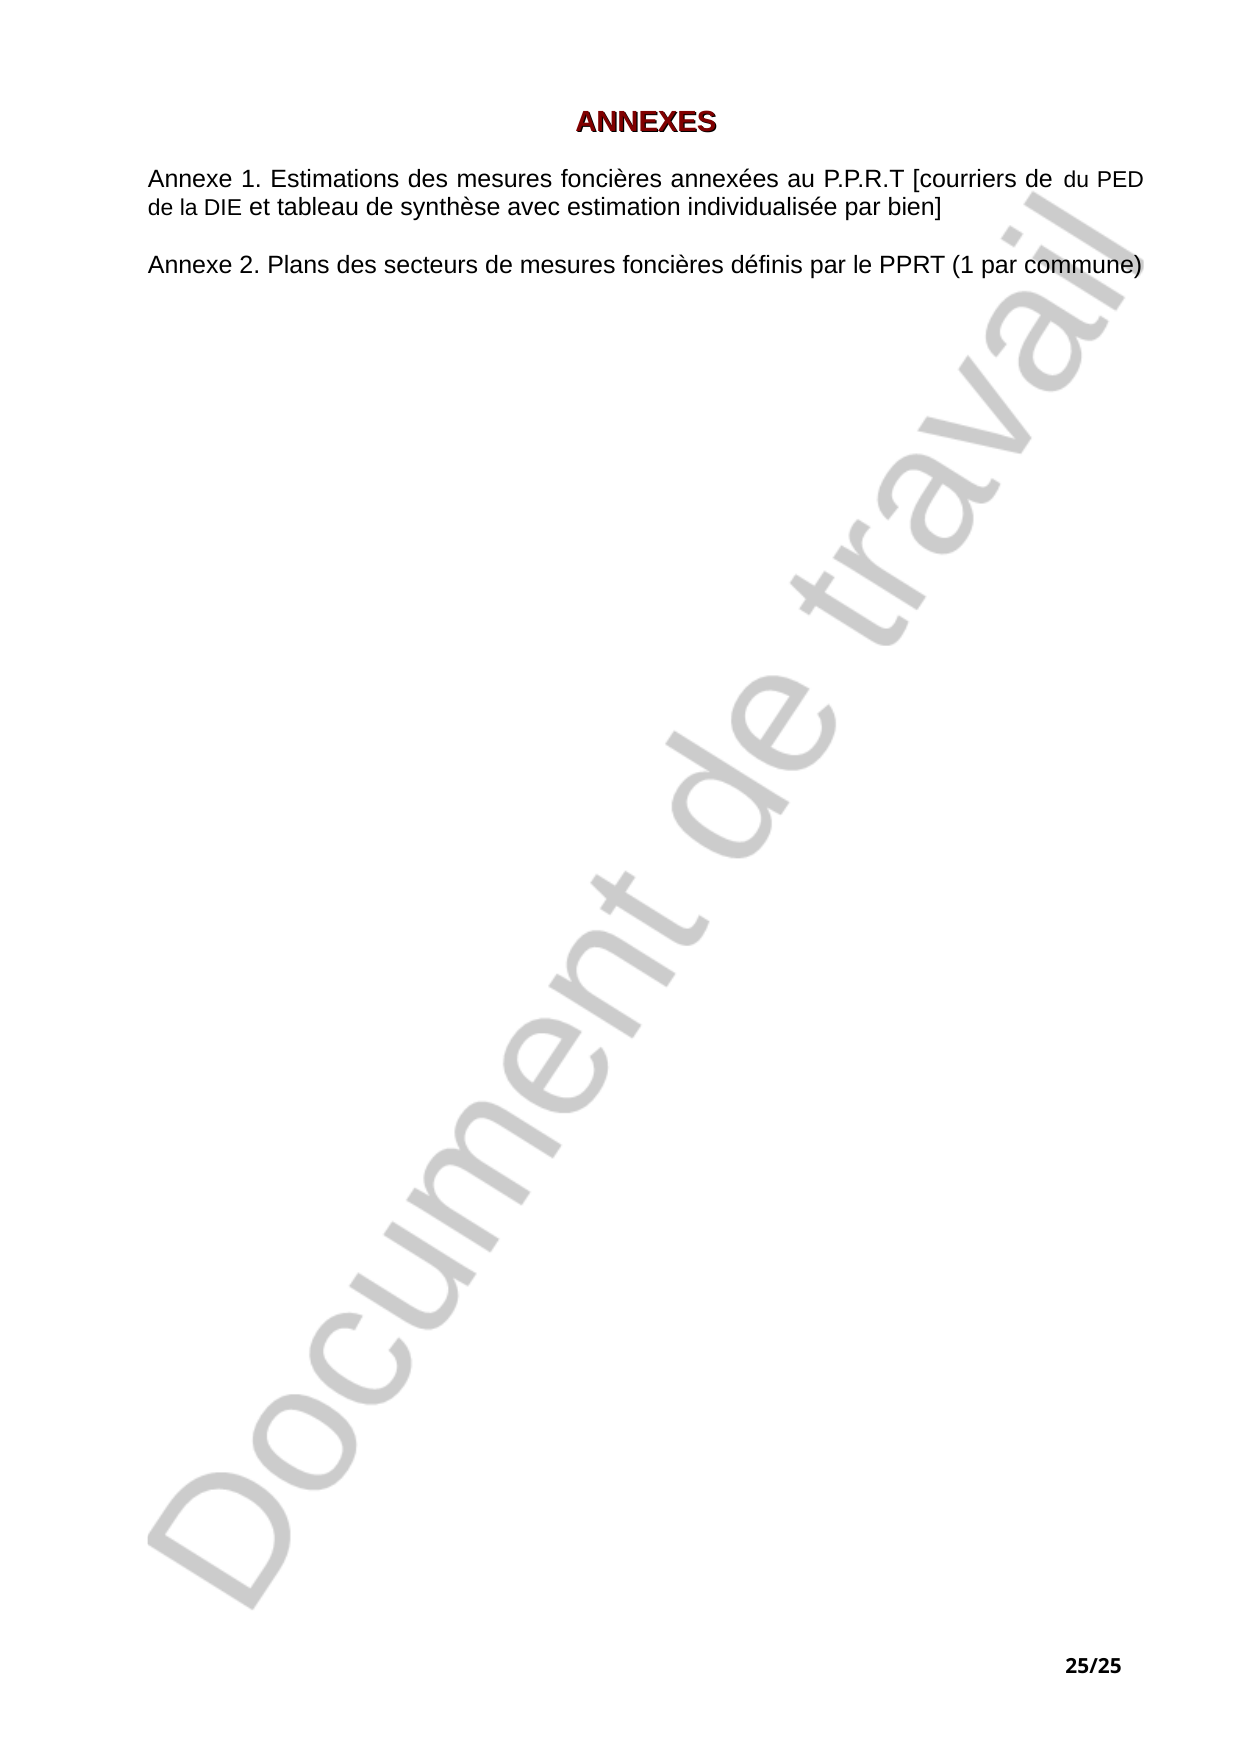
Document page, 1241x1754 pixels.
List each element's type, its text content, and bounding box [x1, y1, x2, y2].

text Annexe 1. Estimations des mesures foncières annexées au P.P.R.T [courriers de du PED de la DIE et tableau de synthèse avec estimation individualisée par bien] [148, 164, 1144, 221]
text Annexe 2. Plans des secteurs de mesures foncières définis par le PPRT (1 par commune) [148, 250, 1144, 279]
subtitle ANNEXES [148, 104, 1144, 137]
picture [245, 476, 1046, 1277]
